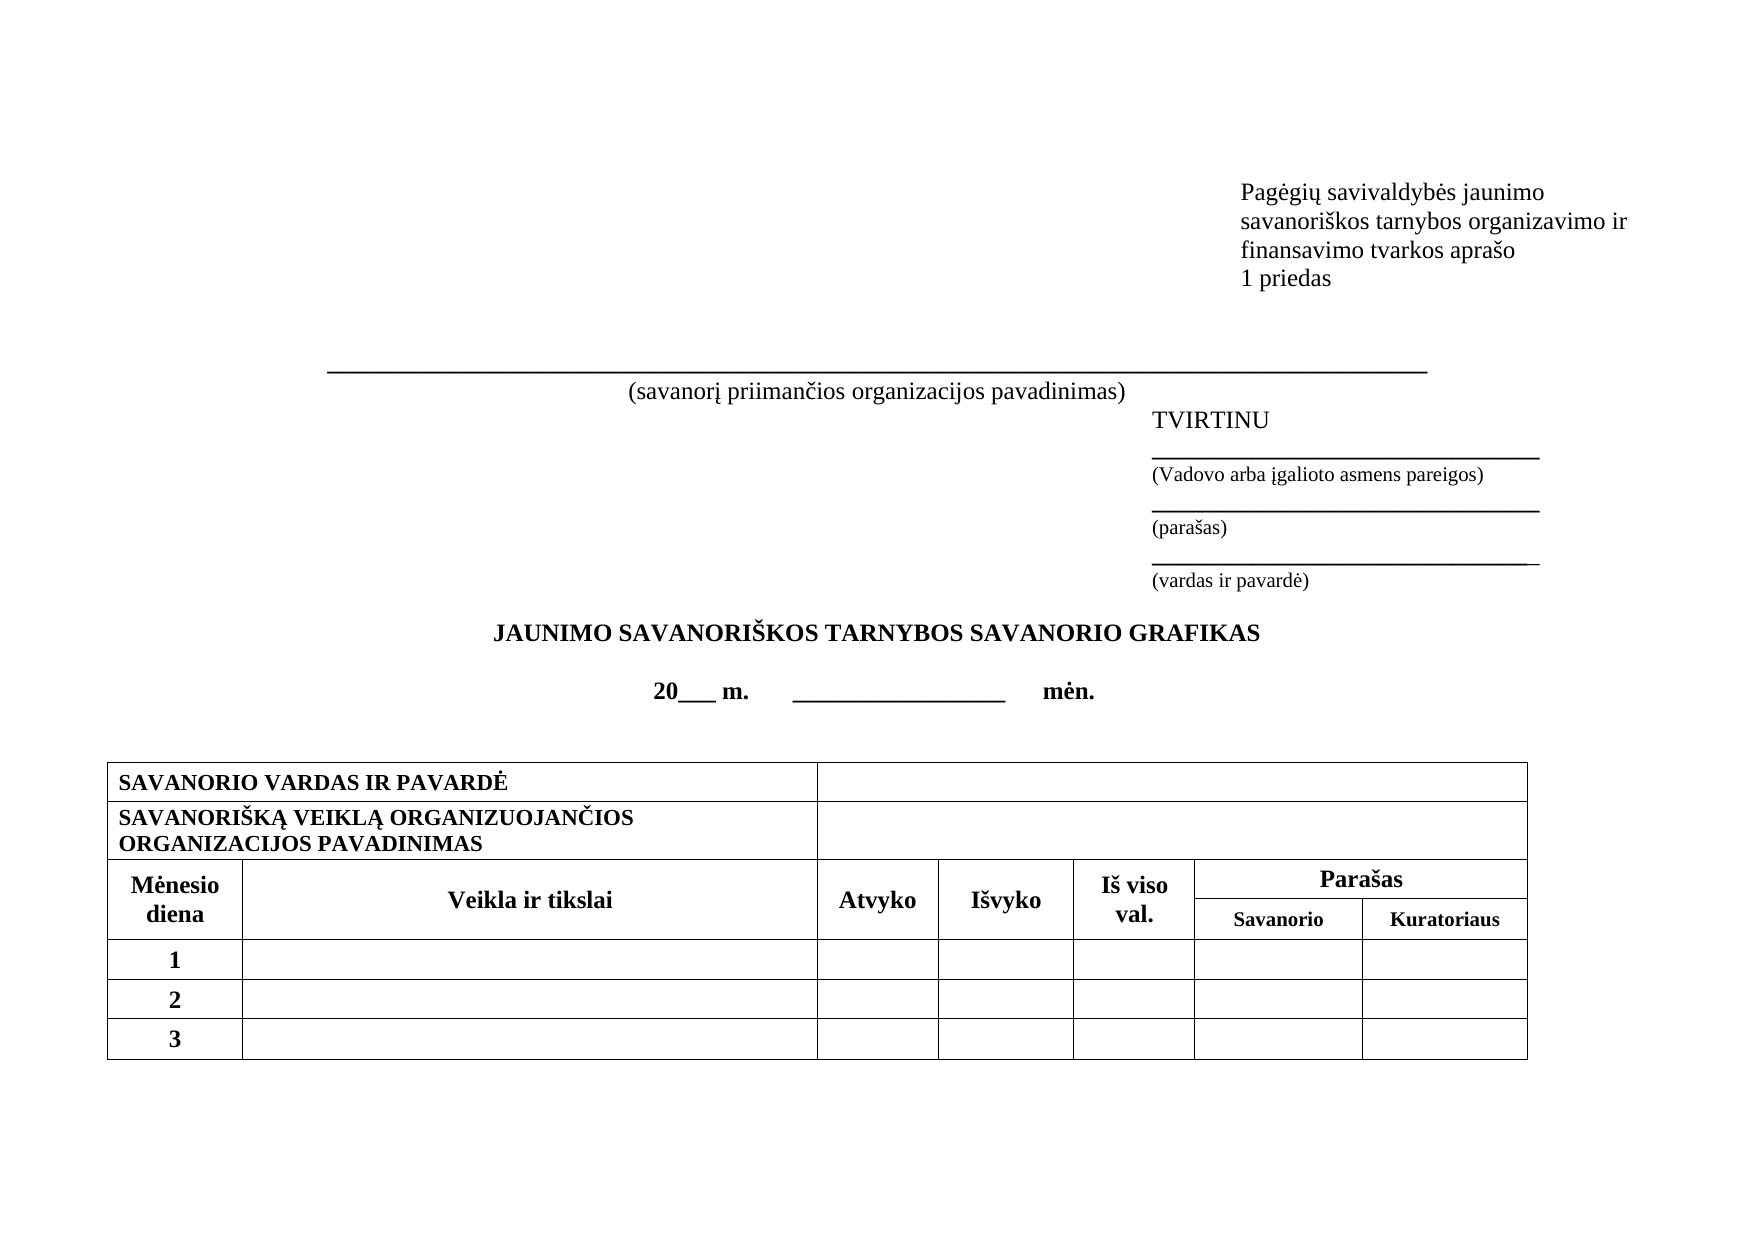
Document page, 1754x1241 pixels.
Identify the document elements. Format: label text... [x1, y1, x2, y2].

table_cell [818, 940, 938, 979]
table_cell Parašas [1195, 860, 1527, 898]
table_cell Kuratoriaus [1363, 899, 1527, 938]
table_cell [1363, 940, 1527, 979]
text Pagėgių savivaldybės jaunimo [1240, 177, 1636, 206]
table_cell [243, 1019, 817, 1059]
text 1 priedas [1240, 263, 1636, 292]
text (vardas ir pavardė) [1152, 568, 1639, 592]
table_cell Atvyko [818, 860, 938, 938]
table_cell [1363, 1019, 1527, 1059]
table_cell [1074, 980, 1194, 1018]
table_cell [1195, 980, 1362, 1018]
text finansavimo tvarkos aprašo [1240, 235, 1636, 263]
table_cell [818, 1019, 938, 1059]
table_cell Savanorio [1195, 899, 1362, 938]
text _______________________________ [1152, 433, 1639, 462]
table_cell 3 [108, 1019, 242, 1059]
table_cell [1363, 980, 1527, 1018]
table_cell [939, 980, 1073, 1018]
table_cell Iš viso val. [1074, 860, 1194, 938]
text (savanorį priimančios organizacijos pavadinimas) [118, 376, 1636, 405]
text JAUNIMO SAVANORIŠKOS TARNYBOS SAVANORIO GRAFIKAS [118, 618, 1636, 647]
table_cell [1195, 940, 1362, 979]
table_cell Veikla ir tikslai [243, 860, 817, 938]
table_cell Išvyko [939, 860, 1073, 938]
table_cell [1195, 1019, 1362, 1059]
table_cell [243, 980, 817, 1018]
table_cell [939, 1019, 1073, 1059]
table_cell [1074, 1019, 1194, 1059]
table_cell Mėnesio diena [108, 860, 242, 938]
text (Vadovo arba įgalioto asmens pareigos) [1152, 462, 1639, 486]
table_cell [818, 980, 938, 1018]
table_cell 1 [108, 940, 242, 979]
table_header [818, 763, 1527, 801]
text _______________________________ [1152, 539, 1639, 568]
table_cell [818, 802, 1527, 859]
table_cell [1074, 940, 1194, 979]
table_cell SAVANORIŠKĄ VEIKLĄ ORGANIZUOJANČIOS ORGANIZACIJOS PAVADINIMAS [108, 802, 817, 859]
text TVIRTINU [118, 405, 1639, 433]
table_cell [939, 940, 1073, 979]
table_cell 2 [108, 980, 242, 1018]
text 20___ m. _________________ mėn. [118, 676, 1636, 704]
table_header SAVANORIO VARDAS IR PAVARDĖ [108, 763, 817, 801]
text (parašas) [1152, 515, 1639, 539]
text savanoriškos tarnybos organizavimo ir [1240, 206, 1636, 235]
text _______________________________ [1152, 486, 1639, 515]
table_cell [243, 940, 817, 979]
text ________________________________________________________________________________________ [118, 347, 1636, 376]
